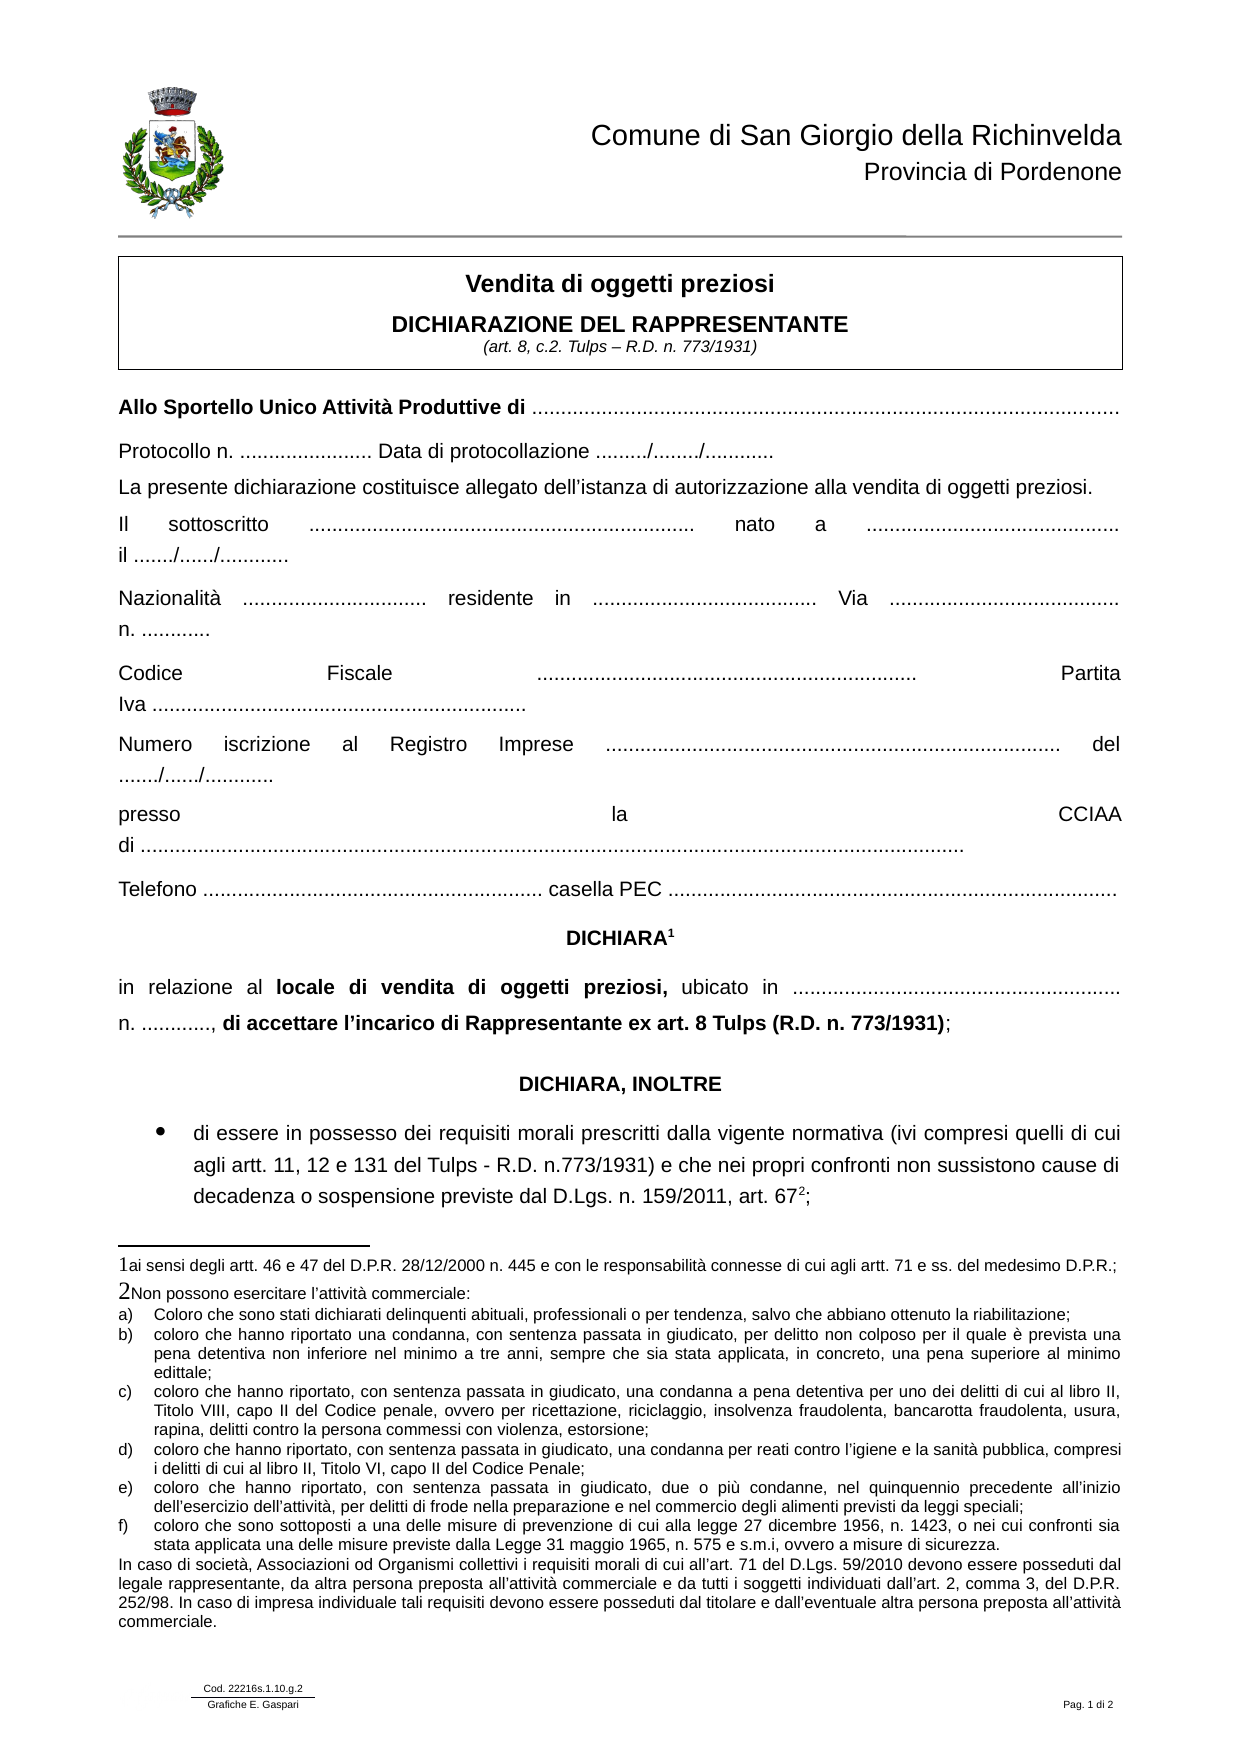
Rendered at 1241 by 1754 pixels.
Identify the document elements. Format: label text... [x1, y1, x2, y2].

text Provincia di Pordenone [224, 157, 1122, 185]
text Comune di San Giorgio della Richinvelda [224, 118, 1122, 152]
text Numero iscrizione al Registro Imprese ............................................................................... del ......./....../............ [118, 732, 1122, 787]
text DICHIARA, INOLTRE [118, 1072, 1122, 1096]
text in relazione al locale di vendita di oggetti preziosi, ubicato in ......................................................... n. ............, di accettare l’incarico di Rappresentante ex art. 8 Tulps (R.D. n. 773/1931); [118, 975, 1122, 1035]
text Nazionalità ................................ residente in ....................................... Via ........................................ n. ............ [118, 586, 1122, 641]
list In caso di società, Associazioni od Organismi collettivi i requisiti morali di cui all’art. 71 del D.Lgs. 59/2010 devono essere posseduti dal legale rappresentante, da altra persona preposta all’attività commerciale e da tutti i soggetti individuati dall’art. 2, comma 3, del D.P.R. 252/98. In caso di impresa individuale tali requisiti devono essere posseduti dal titolare e dall’eventuale altra persona preposta all’attività commerciale. [118, 1554, 1122, 1631]
list Non possono esercitare l’attività commerciale: [118, 1276, 1122, 1305]
text Allo Sportello Unico Attività Produttive di [118, 395, 1122, 419]
list coloro che sono sottoposti a una delle misure di prevenzione di cui alla legge 27 dicembre 1956, n. 1423, o nei cui confronti sia stata applicata una delle misure previste dalla Legge 31 maggio 1965, n. 575 e s.m.i, ovvero a misure di sicurezza. [118, 1516, 1122, 1554]
text Il sottoscritto ................................................................... nato a ............................................ il ......./....../............ [118, 511, 1122, 566]
list Coloro che sono stati dichiarati delinquenti abituali, professionali o per tendenza, salvo che abbiano ottenuto la riabilitazione; [118, 1305, 1122, 1324]
text presso la CCIAA di ............................................................................................................................................... [118, 802, 1122, 857]
table_header Vendita di oggetti preziosi DICHIARAZIONE DEL RAPPRESENTANTE (art. 8, c.2. Tulps – R.D. n. 773/1931) [119, 257, 1122, 369]
text DICHIARA [118, 926, 1122, 950]
list coloro che hanno riportato, con sentenza passata in giudicato, due o più condanne, nel quinquennio precedente all’inizio dell’esercizio dell’attività, per delitti di frode nella preparazione e nel commercio degli alimenti previsti da leggi speciali; [118, 1478, 1122, 1516]
picture [122, 87, 224, 219]
list coloro che hanno riportato una condanna, con sentenza passata in giudicato, per delitto non colposo per il quale è prevista una pena detentiva non inferiore nel minimo a tre anni, sempre che sia stata applicata, in concreto, una pena superiore al minimo edittale; [118, 1324, 1122, 1382]
list coloro che hanno riportato, con sentenza passata in giudicato, una condanna per reati contro l’igiene e la sanità pubblica, compresi i delitti di cui al libro II, Titolo VI, capo II del Codice Penale; [118, 1439, 1122, 1478]
list di essere in possesso dei requisiti morali prescritti dalla vigente normativa (ivi compresi quelli di cui agli artt. 11, 12 e 131 del Tulps - R.D. n.773/1931) e che nei propri confronti non sussistono cause di decadenza o sospensione previste dal D.Lgs. n. 159/2011, art. 67; [156, 1121, 1122, 1208]
text ai sensi degli artt. 46 e 47 del D.P.R. 28/12/2000 n. 445 e con le responsabilità connesse di cui agli artt. 71 e ss. del medesimo D.P.R.; [118, 1252, 1122, 1276]
text La presente dichiarazione costituisce allegato dell’istanza di autorizzazione alla vendita di oggetti preziosi. [118, 475, 1122, 499]
text Telefono ........................................................... casella PEC .............................................................................. [118, 877, 1122, 901]
list coloro che hanno riportato, con sentenza passata in giudicato, una condanna a pena detentiva per uno dei delitti di cui al libro II, Titolo VIII, capo II del Codice penale, ovvero per ricettazione, riciclaggio, insolvenza fraudolenta, bancarotta fraudolenta, usura, rapina, delitti contro la persona commessi con violenza, estorsione; [118, 1382, 1122, 1439]
text Protocollo n. ....................... Data di protocollazione ........./......../............ [118, 438, 1122, 462]
text Codice Fiscale .................................................................. Partita Iva ................................................................. [118, 661, 1122, 716]
